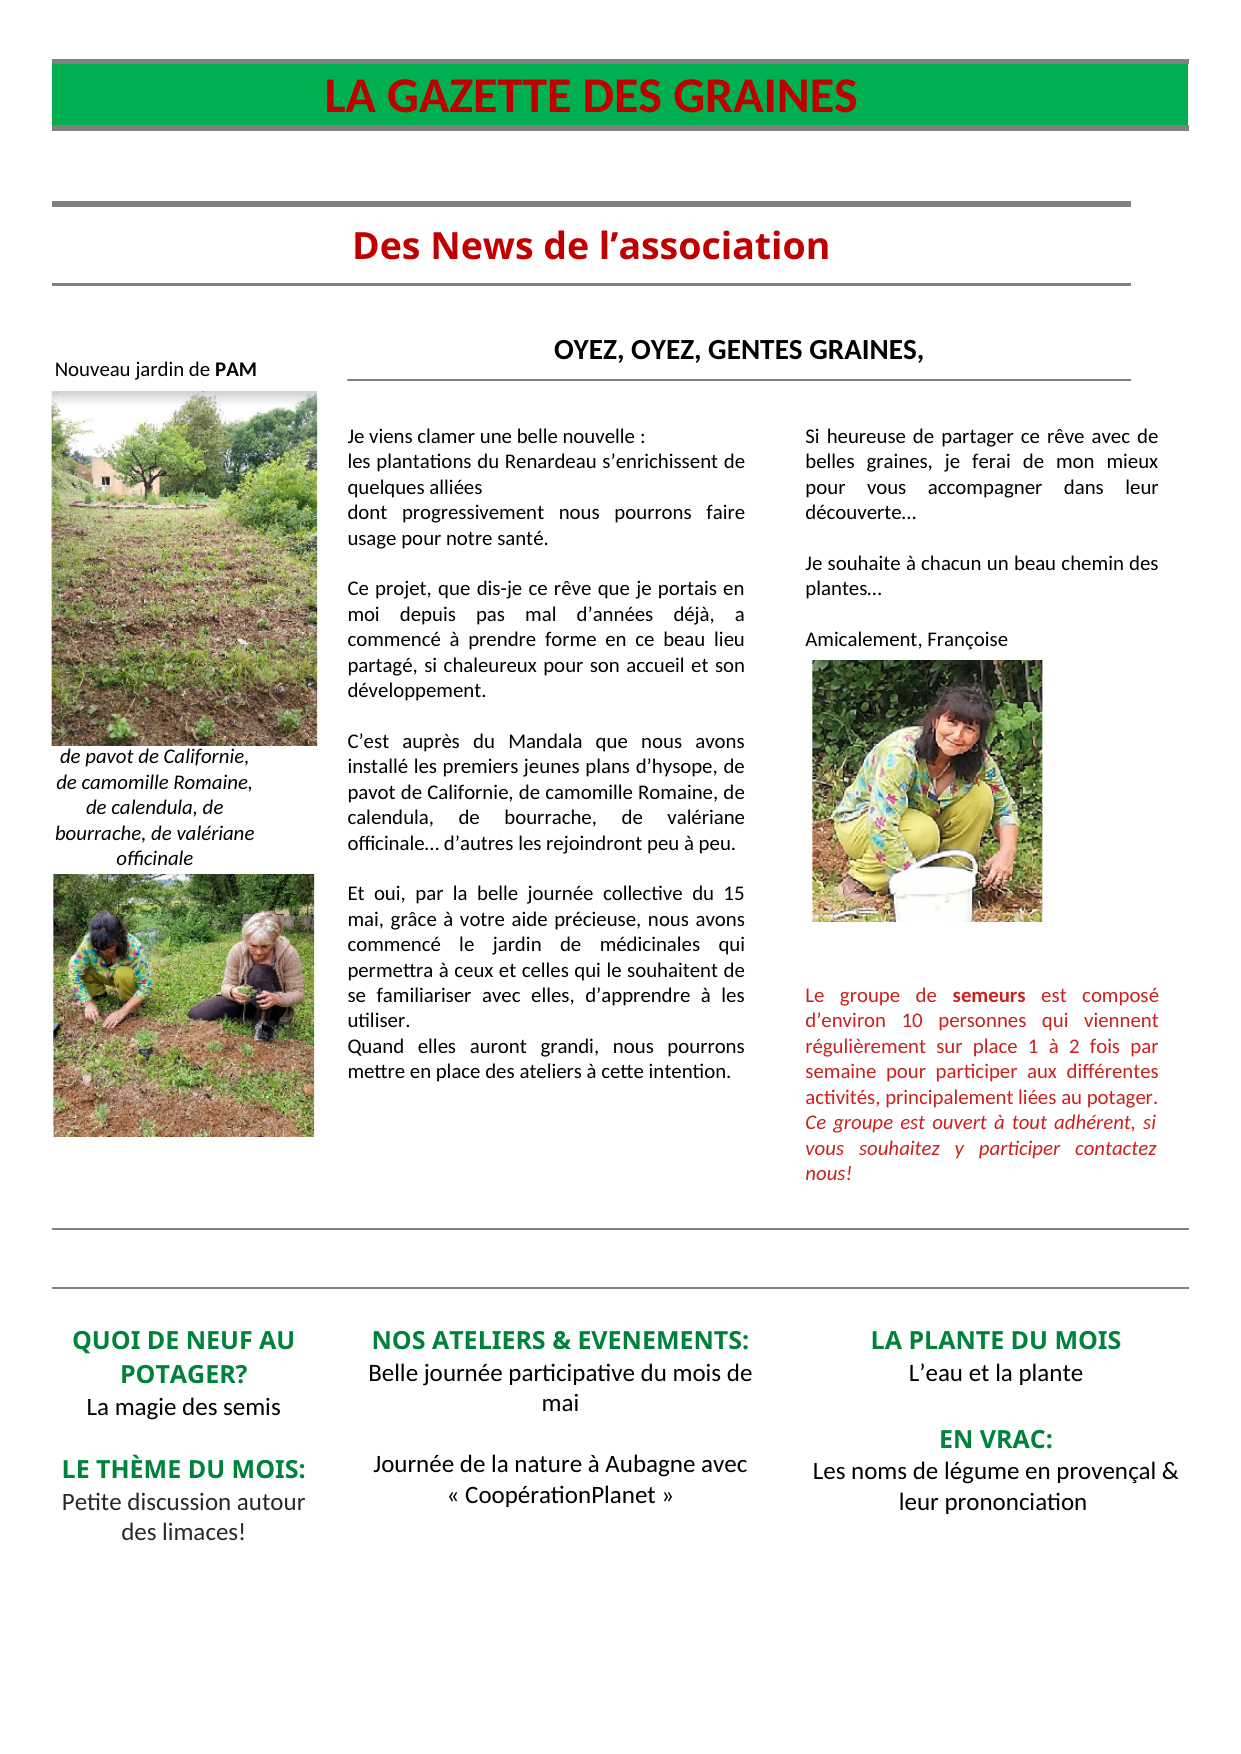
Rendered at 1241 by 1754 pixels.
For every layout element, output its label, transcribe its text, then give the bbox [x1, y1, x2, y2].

table_cell Si heureuse de partager ce rêve avec de belles graines, je ferai de mon mieux pour vous accompagner dans leur découverte… Je souhaite à chacun un beau chemin des plantes… Amicalement, Françoise Le groupe de semeurs est composé d’environ 10 personnes qui viennent régulièrement sur place 1 à 2 fois par semaine pour participer aux différentes activités, principalement liées au potager. Ce groupe est ouvert à tout adhérent, si vous souhaitez y participer contactez nous! [775, 423, 1188, 1228]
picture [53, 874, 315, 1137]
picture [812, 660, 1043, 922]
table_cell Des News de l’association [52, 131, 1188, 331]
picture [51, 391, 318, 746]
table_cell Oyez, Oyez, gentes graines, [317, 331, 1188, 423]
table_cell la plante DU MOIS L’eau et la plante En Vrac: Les noms de légume en provençal & leur prononciation [775, 1289, 1188, 1589]
table_cell Nos ateliers & evenements: Belle journée participative du mois de mai Journée de la nature à Aubagne avec « CoopérationPlanet » [317, 1289, 775, 1589]
table_cell Je viens clamer une belle nouvelle : les plantations du Renardeau s’enrichissent de quelques alliées dont progressivement nous pourrons faire usage pour notre santé. Ce projet, que dis-je ce rêve que je portais en moi depuis pas mal d’années déjà, a commencé à prendre forme en ce beau lieu partagé, si chaleureux pour son accueil et son développement. C’est auprès du Mandala que nous avons installé les premiers jeunes plans d’hysope, de pavot de Californie, de camomille Romaine, de calendula, de bourrache, de valériane officinale… d’autres les rejoindront peu à peu. Et oui, par la belle journée collective du 15 mai, grâce à votre aide précieuse, nous avons commencé le jardin de médicinales qui permettra à ceux et celles qui le souhaitent de se familiariser avec elles, d’apprendre à les utiliser. Quand elles auront grandi, nous pourrons mettre en place des ateliers à cette intention. [317, 423, 775, 1228]
table_header La Gazette des Graines [52, 64, 1188, 125]
table_cell Nouveau jardin de PAM Petit abricotier en fleur Les ficaires s’invitent au potager.. Plantation d’hysope, de pavot de Californie, de camomille Romaine, de calendula, de bourrache, de valériane officinale [52, 746, 317, 1228]
table_cell Quoi de neuf au potager? La magie des semis le thème DU MOIS: Petite discussion autour des limaces! [52, 1289, 317, 1589]
table_cell Nouveau jardin de PAM Petit abricotier en fleur Les ficaires s’invitent au potager.. Plantation d’hysope, de pavot de Californie, de camomille Romaine, de calendula, de bourrache, de valériane officinale [52, 331, 317, 391]
table_cell Dans ce Numéro [52, 1230, 1188, 1287]
